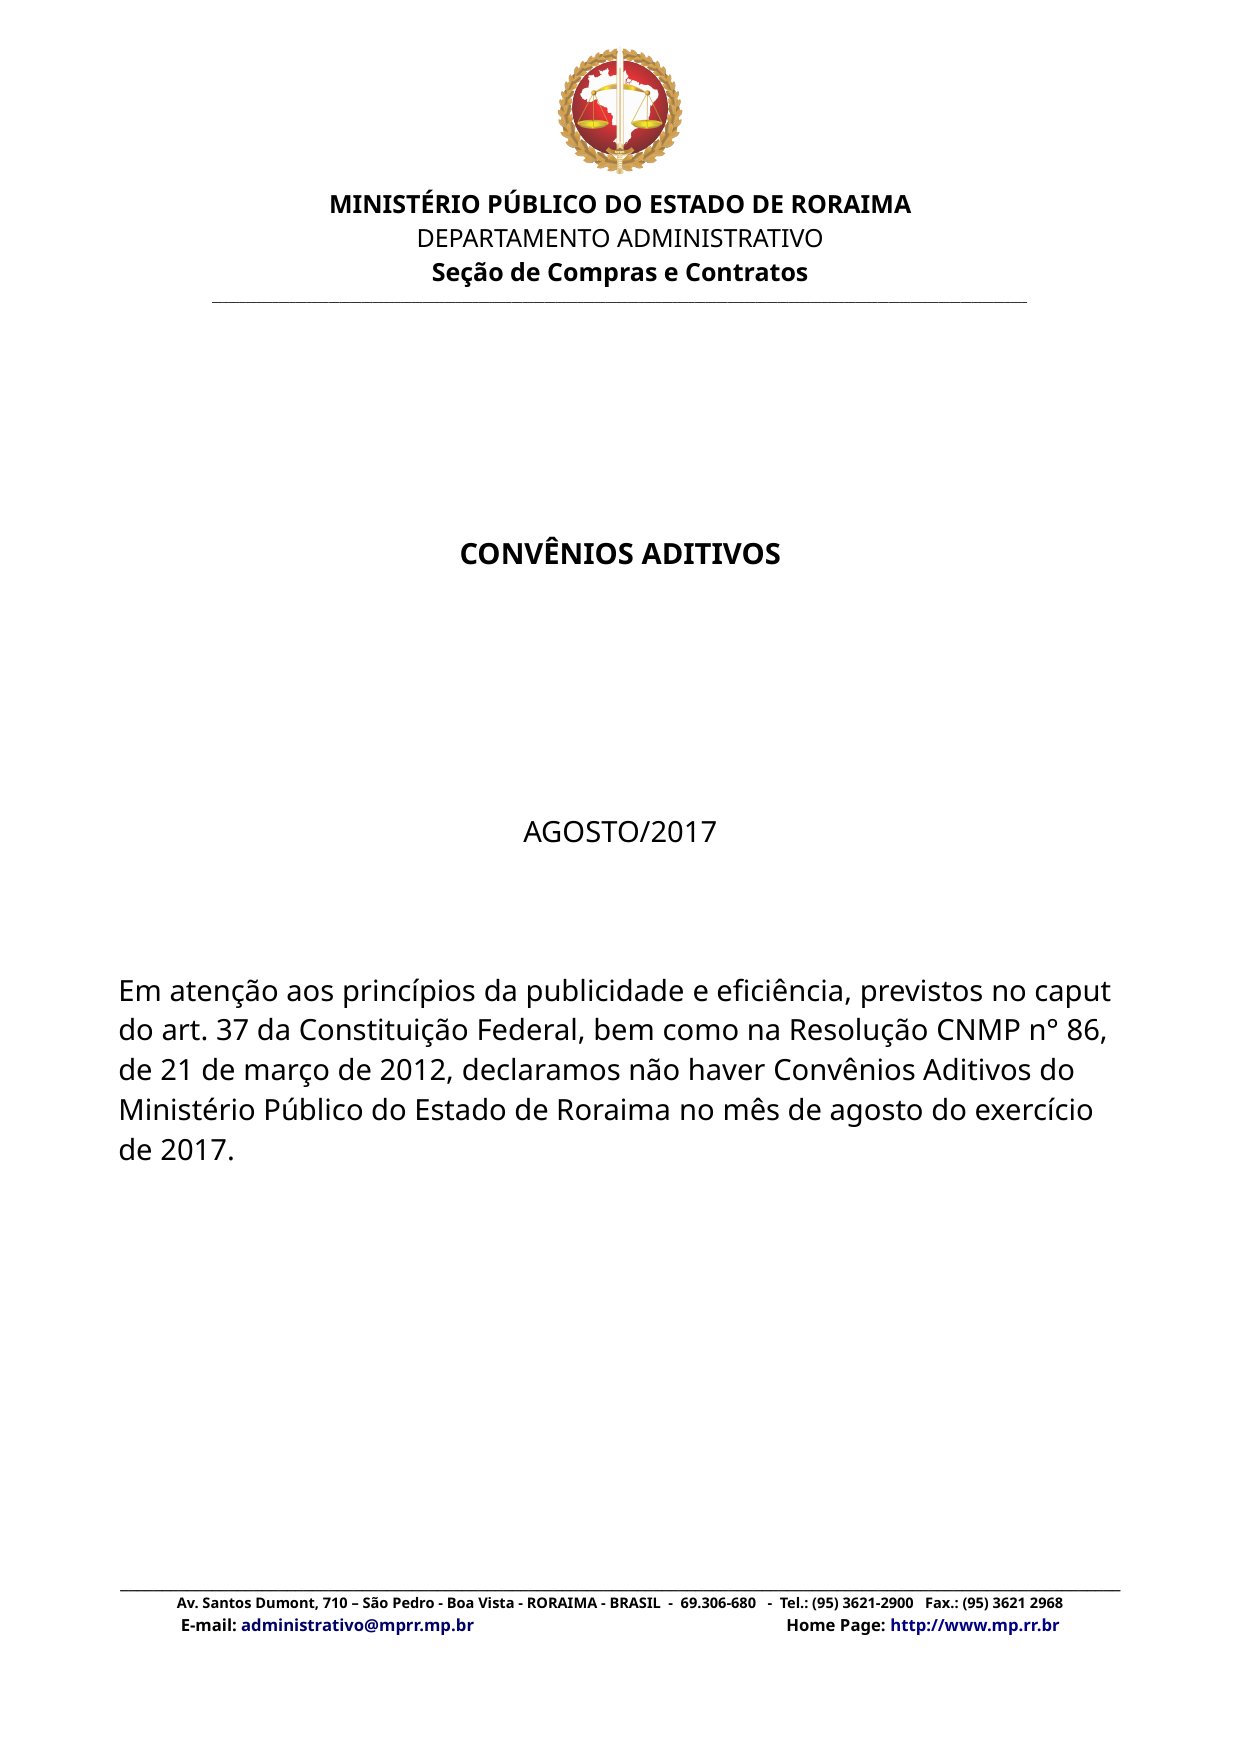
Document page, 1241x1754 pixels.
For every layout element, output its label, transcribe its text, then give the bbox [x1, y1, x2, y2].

picture [557, 46, 683, 174]
text CONVÊNIOS ADITIVOS [118, 533, 1122, 573]
text AGOSTO/2017 [118, 811, 1122, 851]
text Em atenção aos princípios da publicidade e eficiência, previstos no caput do art. 37 da Constituição Federal, bem como na Resolução CNMP n° 86, de 21 de março de 2012, declaramos não haver Convênios Aditivos do Ministério Público do Estado de Roraima no mês de agosto do exercício de 2017. [118, 970, 1122, 1168]
